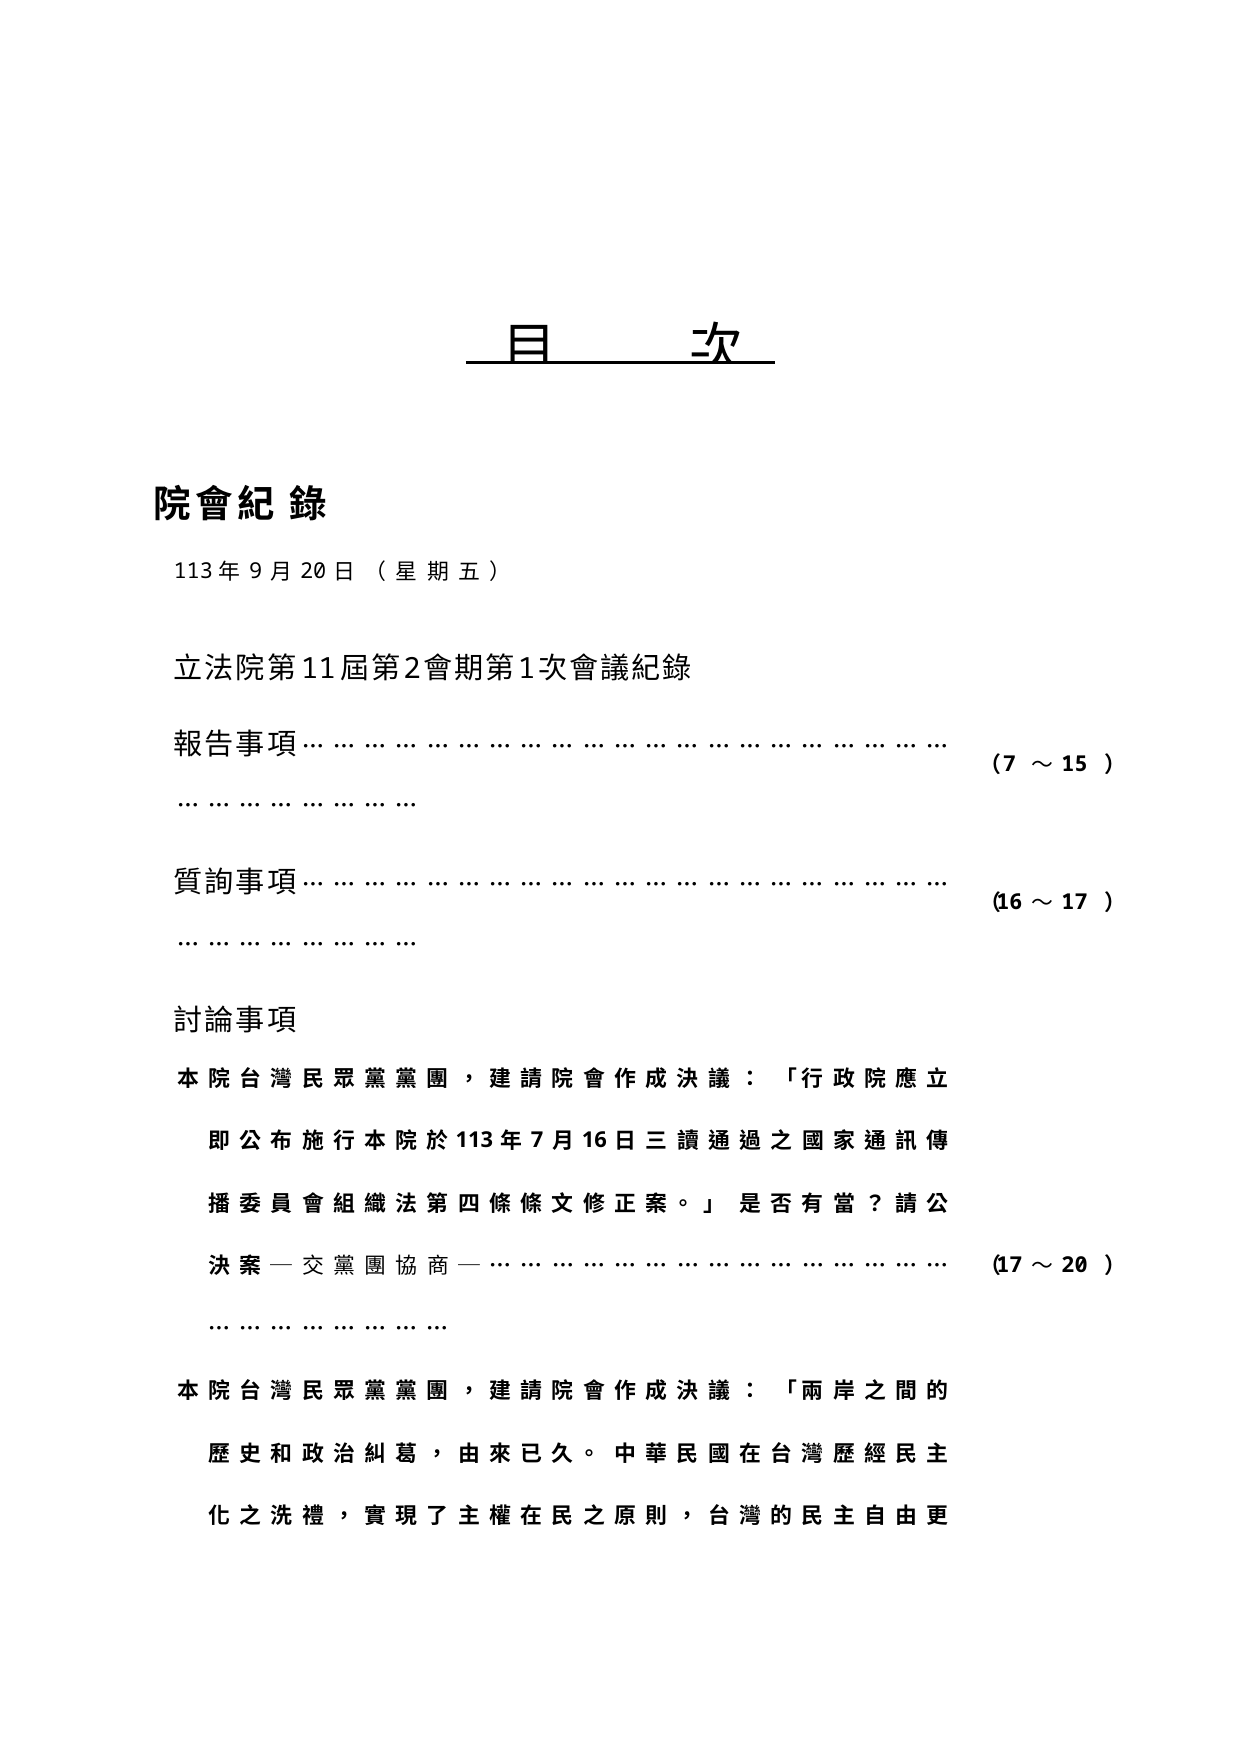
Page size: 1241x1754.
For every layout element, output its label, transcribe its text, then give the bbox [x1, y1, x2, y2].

table_cell 報告事項…………………………………………………………………………… [150, 694, 967, 832]
table_cell [1091, 618, 1108, 694]
table_cell ～ [1023, 1046, 1053, 1358]
table_cell [986, 970, 1023, 1046]
table_cell [1023, 618, 1053, 694]
table_cell 17 [986, 1046, 1023, 1358]
table_cell [1023, 970, 1053, 1046]
table_cell ） [1091, 1358, 1108, 1546]
table_cell 20 [1053, 1046, 1091, 1358]
table_cell 20 [986, 1358, 1023, 1546]
table_cell 16 [986, 832, 1023, 970]
table_cell 本院台灣民眾黨黨團，建請院會作成決議：「行政院應立即公布施行本院於113年7月16日三讀通過之國家通訊傳播委員會組織法第四條條文修正案。」是否有當？請公決案─交黨團協商─…………………………………………………………… [150, 1046, 967, 1358]
table_cell 15 [1053, 694, 1091, 832]
table_cell ） [1091, 1046, 1108, 1358]
table_cell ～ [1023, 832, 1053, 970]
table_cell [1091, 970, 1108, 1046]
table_cell [1053, 618, 1091, 694]
table_cell [967, 618, 986, 694]
table_cell [1053, 970, 1091, 1046]
table_cell （ [967, 1358, 986, 1546]
table_cell ） [1091, 694, 1108, 832]
table_cell 討論事項 [150, 970, 967, 1046]
table_cell （ [967, 694, 986, 832]
table_cell 質詢事項…………………………………………………………………………… [150, 832, 967, 970]
table_cell ） [1091, 832, 1108, 970]
table_header 院會紀錄 113年9月20日（星期五） [150, 443, 1108, 618]
table_cell 本院台灣民眾黨黨團，建請院會作成決議：「兩岸之間的歷史和政治糾葛，由來已久。中華民國在台灣歷經民主化之洗禮，實現了主權在民之原則，台灣的民主自由更 [150, 1358, 967, 1546]
table_cell 7 [986, 694, 1023, 832]
table_header 目 次 [466, 281, 774, 361]
table_cell ～ [1023, 694, 1053, 832]
table_cell [1023, 1358, 1053, 1546]
table_cell [1053, 1358, 1091, 1546]
table_cell [967, 970, 986, 1046]
table_cell 17 [1053, 832, 1091, 970]
table_cell （ [967, 832, 986, 970]
table_cell （ [967, 1046, 986, 1358]
table_cell 立法院第11屆第2會期第1次會議紀錄 [150, 618, 967, 694]
table_cell [986, 618, 1023, 694]
